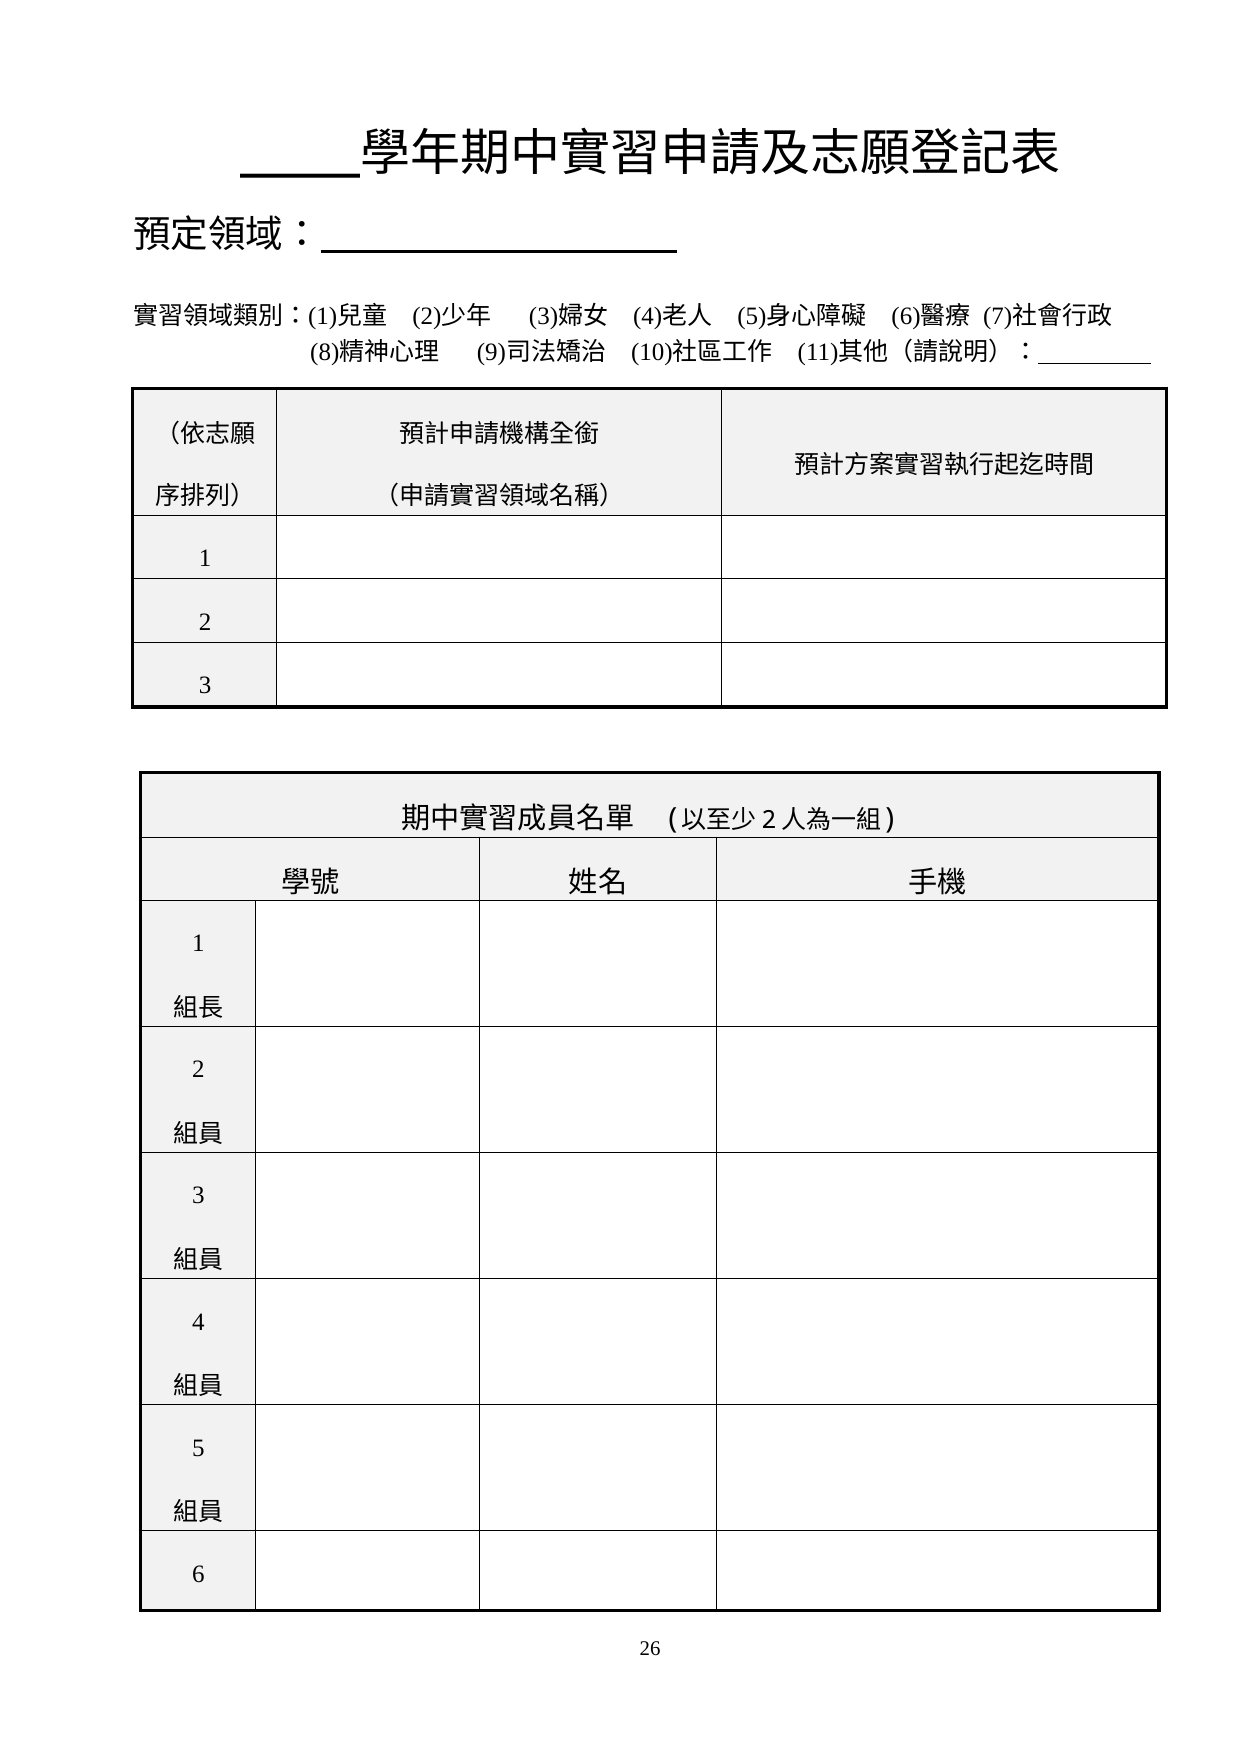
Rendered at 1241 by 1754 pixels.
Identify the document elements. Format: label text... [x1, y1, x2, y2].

table_cell 姓名 [480, 838, 716, 900]
table_cell [717, 1279, 1157, 1404]
table_cell [722, 643, 1165, 705]
table_cell 6 [142, 1531, 255, 1609]
table_cell [256, 1153, 479, 1278]
table_cell [717, 901, 1157, 1026]
table_cell [256, 1405, 479, 1530]
table_cell 1 [134, 516, 276, 578]
table_cell [480, 1405, 716, 1530]
table_cell [717, 1531, 1157, 1609]
table_cell 1 組長 [142, 901, 255, 1026]
table_header 預計申請機構全銜 （申請實習領域名稱） [277, 390, 721, 515]
table_cell 學號 [142, 838, 479, 900]
table_cell [256, 1279, 479, 1404]
table_cell 手機 [717, 838, 1157, 900]
table_cell [277, 516, 721, 578]
text 預定領域： [133, 204, 1167, 258]
table_cell 2 [134, 579, 276, 642]
table_cell [256, 1531, 479, 1609]
table_cell [480, 1279, 716, 1404]
table_cell 3 [134, 643, 276, 705]
table_cell [480, 1027, 716, 1152]
table_cell [256, 1027, 479, 1152]
table_cell [256, 901, 479, 1026]
table_cell 4 組員 [142, 1279, 255, 1404]
table_cell [480, 1153, 716, 1278]
text 實習領域類別：(1)兒童 (2)少年 (3)婦女 (4)老人 (5)身心障礙 (6)醫療 (7)社會行政 (8)精神心理 (9)司法矯治 (10)社區工作 (11)其他（請說明）： [133, 295, 1167, 368]
table_cell [277, 579, 721, 642]
table_cell [480, 1531, 716, 1609]
table_cell [717, 1405, 1157, 1530]
table_cell 2 組員 [142, 1027, 255, 1152]
table_cell [277, 643, 721, 705]
table_cell [480, 901, 716, 1026]
table_cell 5 組員 [142, 1405, 255, 1530]
subtitle ____學年期中實習申請及志願登記表 [133, 112, 1167, 185]
table_cell [722, 516, 1165, 578]
table_cell 3 組員 [142, 1153, 255, 1278]
table_cell [717, 1027, 1157, 1152]
table_cell [722, 579, 1165, 642]
table_header 預計方案實習執行起迄時間 [722, 390, 1165, 515]
table_header （依志願序排列） [134, 390, 276, 515]
table_cell [717, 1153, 1157, 1278]
table_header 期中實習成員名單 (以至少2人為一組) [142, 774, 1157, 837]
